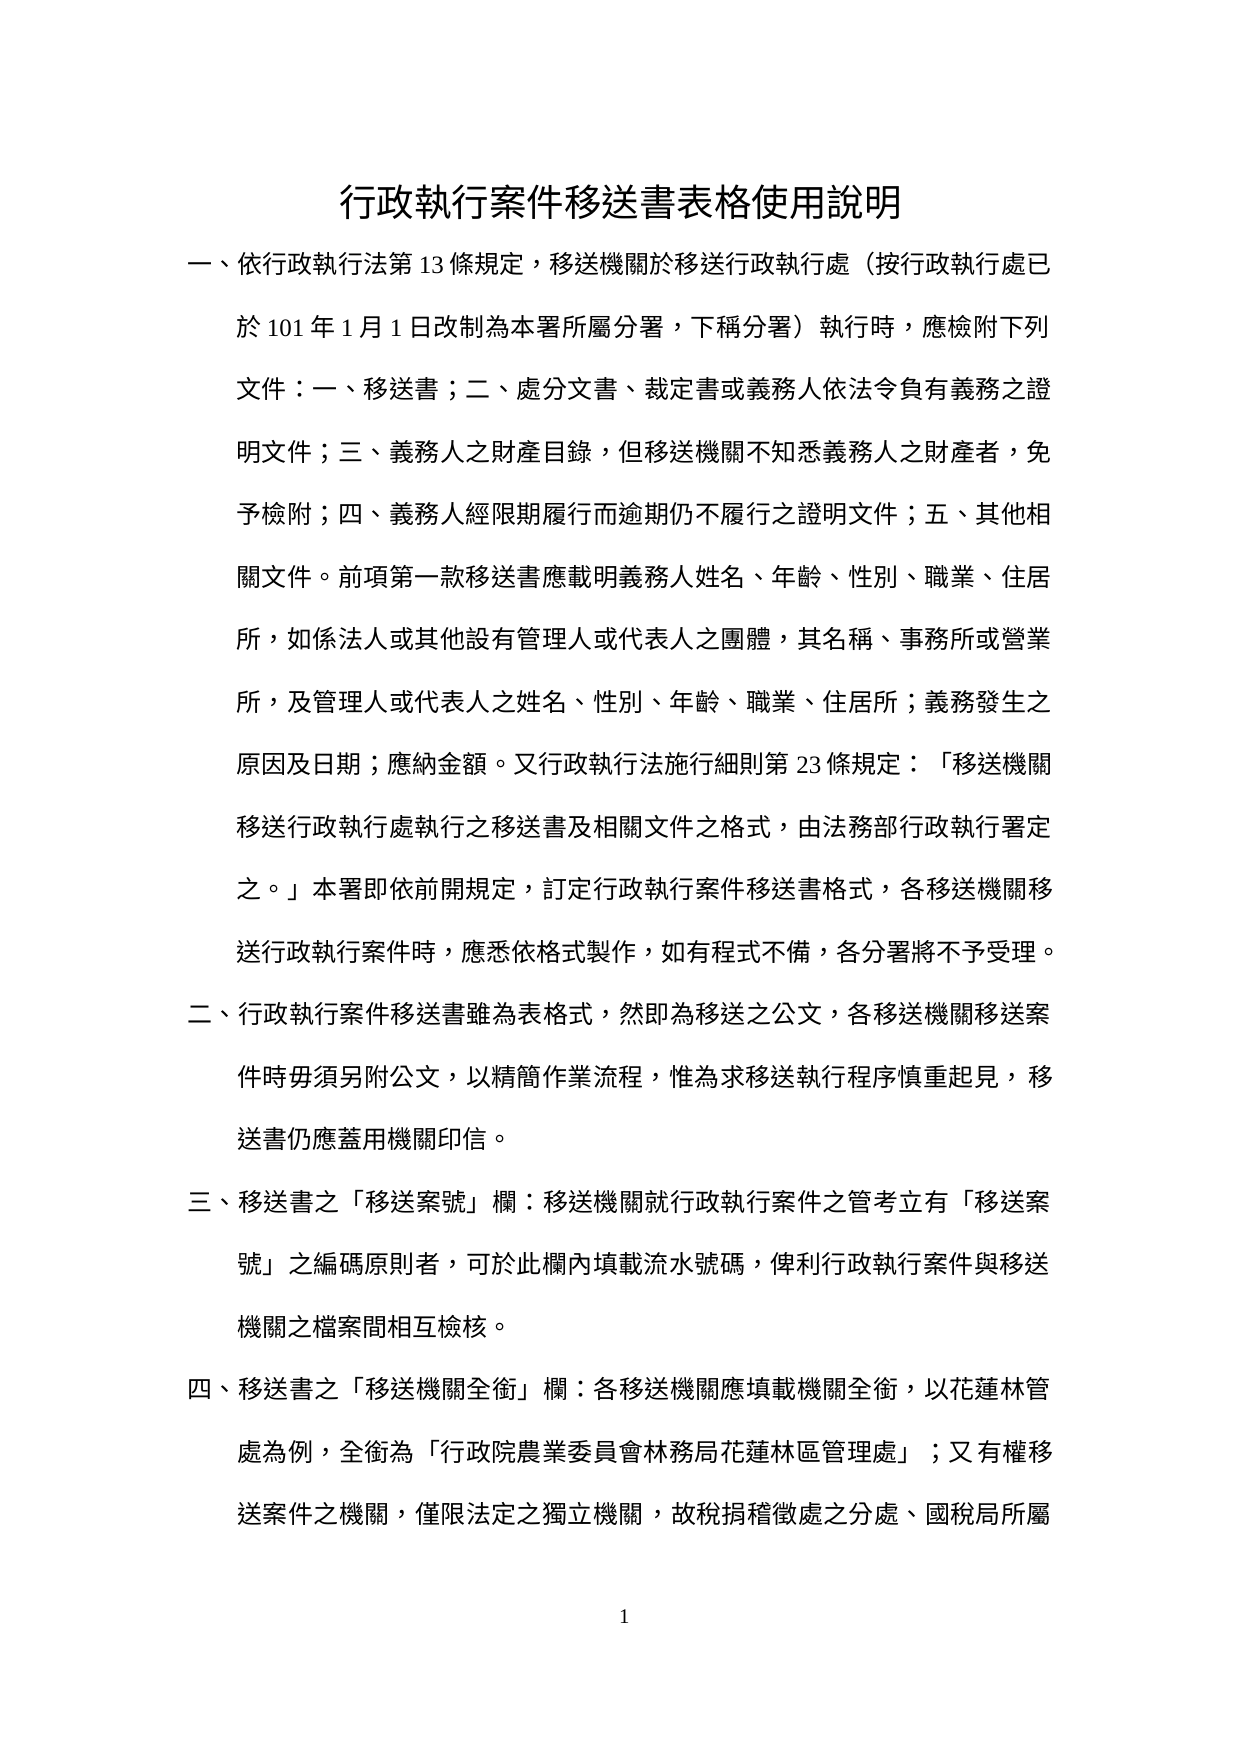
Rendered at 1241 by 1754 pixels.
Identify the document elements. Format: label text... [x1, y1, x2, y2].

text 一、依行政執行法第13條規定，移送機關於移送行政執行處（按行政執行處已於101年1月1日改制為本署所屬分署，下稱分署）執行時，應檢附下列文件：一、移送書；二、處分文書、裁定書或義務人依法令負有義務之證明文件；三、義務人之財產目錄，但移送機關不知悉義務人之財產者，免予檢附；四、義務人經限期履行而逾期仍不履行之證明文件；五、其他相關文件。前項第一款移送書應載明義務人姓名、年齡、性別、職業、住居所，如係法人或其他設有管理人或代表人之團體，其名稱、事務所或營業所，及管理人或代表人之姓名、性別、年齡、職業、住居所；義務發生之原因及日期；應納金額。又行政執行法施行細則第23條規定：「移送機關移送行政執行處執行之移送書及相關文件之格式，由法務部行政執行署定之。」本署即依前開規定，訂定行政執行案件移送書格式，各移送機關移送行政執行案件時，應悉依格式製作，如有程式不備，各分署將不予受理。 [187, 221, 1053, 971]
text 四、移送書之「移送機關全銜」欄：各移送機關應填載機關全銜，以花蓮林管處為例，全銜為「行政院農業委員會林務局花蓮林區管理處」；又有權移送案件之機關，僅限法定之獨立機關，故稅捐稽徵處之分處、國稅局所屬 [187, 1346, 1053, 1534]
text 三、移送書之「移送案號」欄：移送機關就行政執行案件之管考立有「移送案號」之編碼原則者，可於此欄內填載流水號碼，俾利行政執行案件與移送機關之檔案間相互檢核。 [187, 1159, 1053, 1346]
text 行政執行案件移送書表格使用說明 [187, 159, 1053, 221]
text 二、行政執行案件移送書雖為表格式，然即為移送之公文，各移送機關移送案件時毋須另附公文，以精簡作業流程，惟為求移送執行程序慎重起見，移送書仍應蓋用機關印信。 [187, 971, 1053, 1159]
